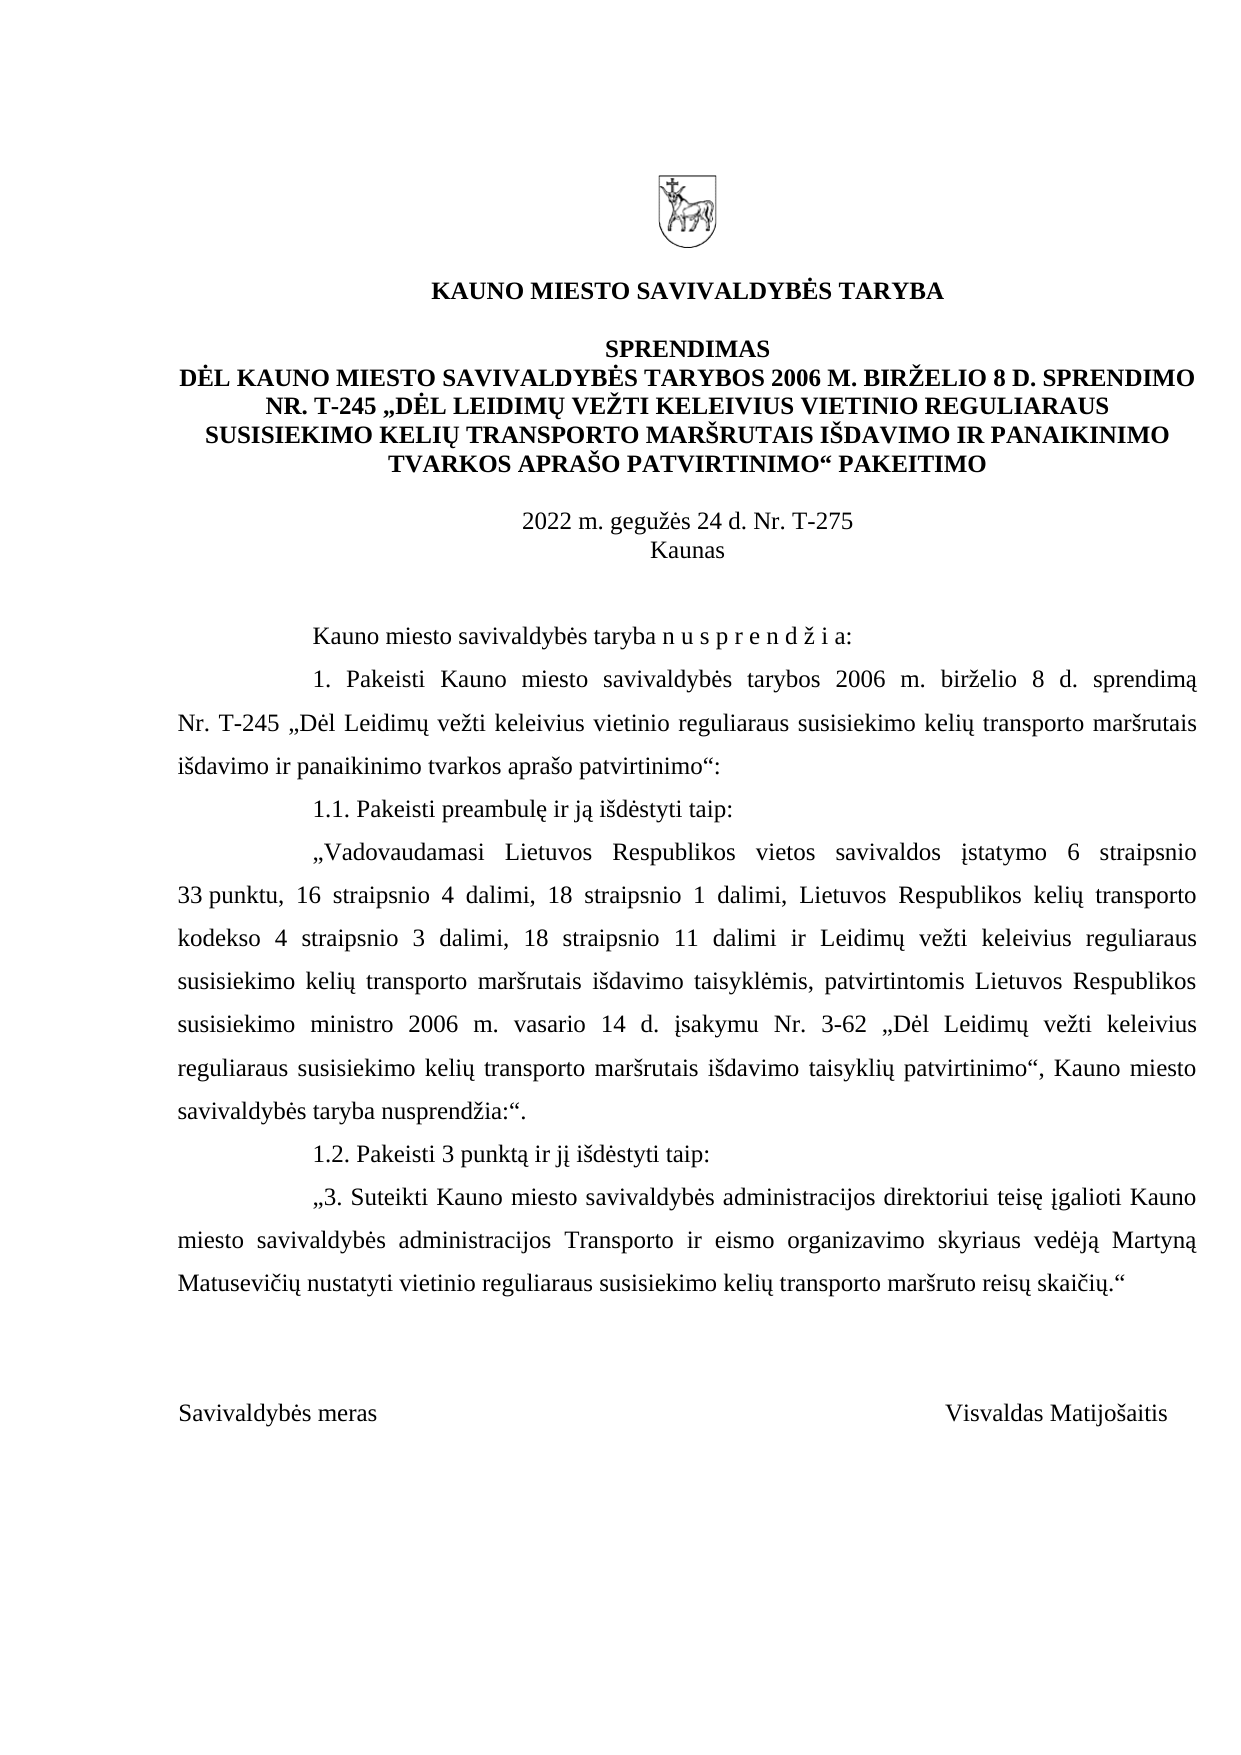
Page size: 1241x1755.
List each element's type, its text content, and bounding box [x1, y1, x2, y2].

text SPRENDIMAS [177, 334, 1198, 363]
text Kauno miesto savivaldybės taryba n u s p r e n d ž i a: [177, 621, 1198, 650]
text DĖL KAUNO MIESTO SAVIVALDYBĖS TARYBOS 2006 M. BIRŽELIO 8 D. SPRENDIMO NR. T-245 „DĖL LEIDIMŲ VEŽTI KELEIVIUS VIETINIO REGULIARAUS SUSISIEKIMO KELIŲ TRANSPORTO MARŠRUTAIS IŠDAVIMO IR PANAIKINIMO TVARKOS APRAŠO PATVIRTINIMO“ PAKEITIMO [177, 363, 1198, 478]
text 1. Pakeisti Kauno miesto savivaldybės tarybos 2006 m. birželio 8 d. sprendimą Nr. T-245 „Dėl Leidimų vežti keleivius vietinio reguliaraus susisiekimo kelių transporto maršrutais išdavimo ir panaikinimo tvarkos aprašo patvirtinimo“: [177, 664, 1198, 779]
text Savivaldybės meras Visvaldas Matijošaitis [178, 1398, 1198, 1426]
text Kaunas [177, 535, 1198, 564]
text 1.2. Pakeisti 3 punktą ir jį išdėstyti taip: [177, 1139, 1198, 1168]
text 1.1. Pakeisti preambulę ir ją išdėstyti taip: [177, 794, 1198, 823]
text KAUNO MIESTO SAVIVALDYBĖS TARYBA [177, 276, 1198, 305]
text 2022 m. gegužės 24 d. Nr. T-275 [177, 506, 1198, 535]
text „3. Suteikti Kauno miesto savivaldybės administracijos direktoriui teisę įgalioti Kauno miesto savivaldybės administracijos Transporto ir eismo organizavimo skyriaus vedėją Martyną Matusevičių nustatyti vietinio reguliaraus susisiekimo kelių transporto maršruto reisų skaičių.“ [177, 1182, 1198, 1297]
text „Vadovaudamasi Lietuvos Respublikos vietos savivaldos įstatymo 6 straipsnio 33 punktu, 16 straipsnio 4 dalimi, 18 straipsnio 1 dalimi, Lietuvos Respublikos kelių transporto kodekso 4 straipsnio 3 dalimi, 18 straipsnio 11 dalimi ir Leidimų vežti keleivius reguliaraus susisiekimo kelių transporto maršrutais išdavimo taisyklėmis, patvirtintomis Lietuvos Respublikos susisiekimo ministro 2006 m. vasario 14 d. įsakymu Nr. 3-62 „Dėl Leidimų vežti keleivius reguliaraus susisiekimo kelių transporto maršrutais išdavimo taisyklių patvirtinimo“, Kauno miesto savivaldybės taryba nusprendžia:“. [177, 837, 1198, 1124]
